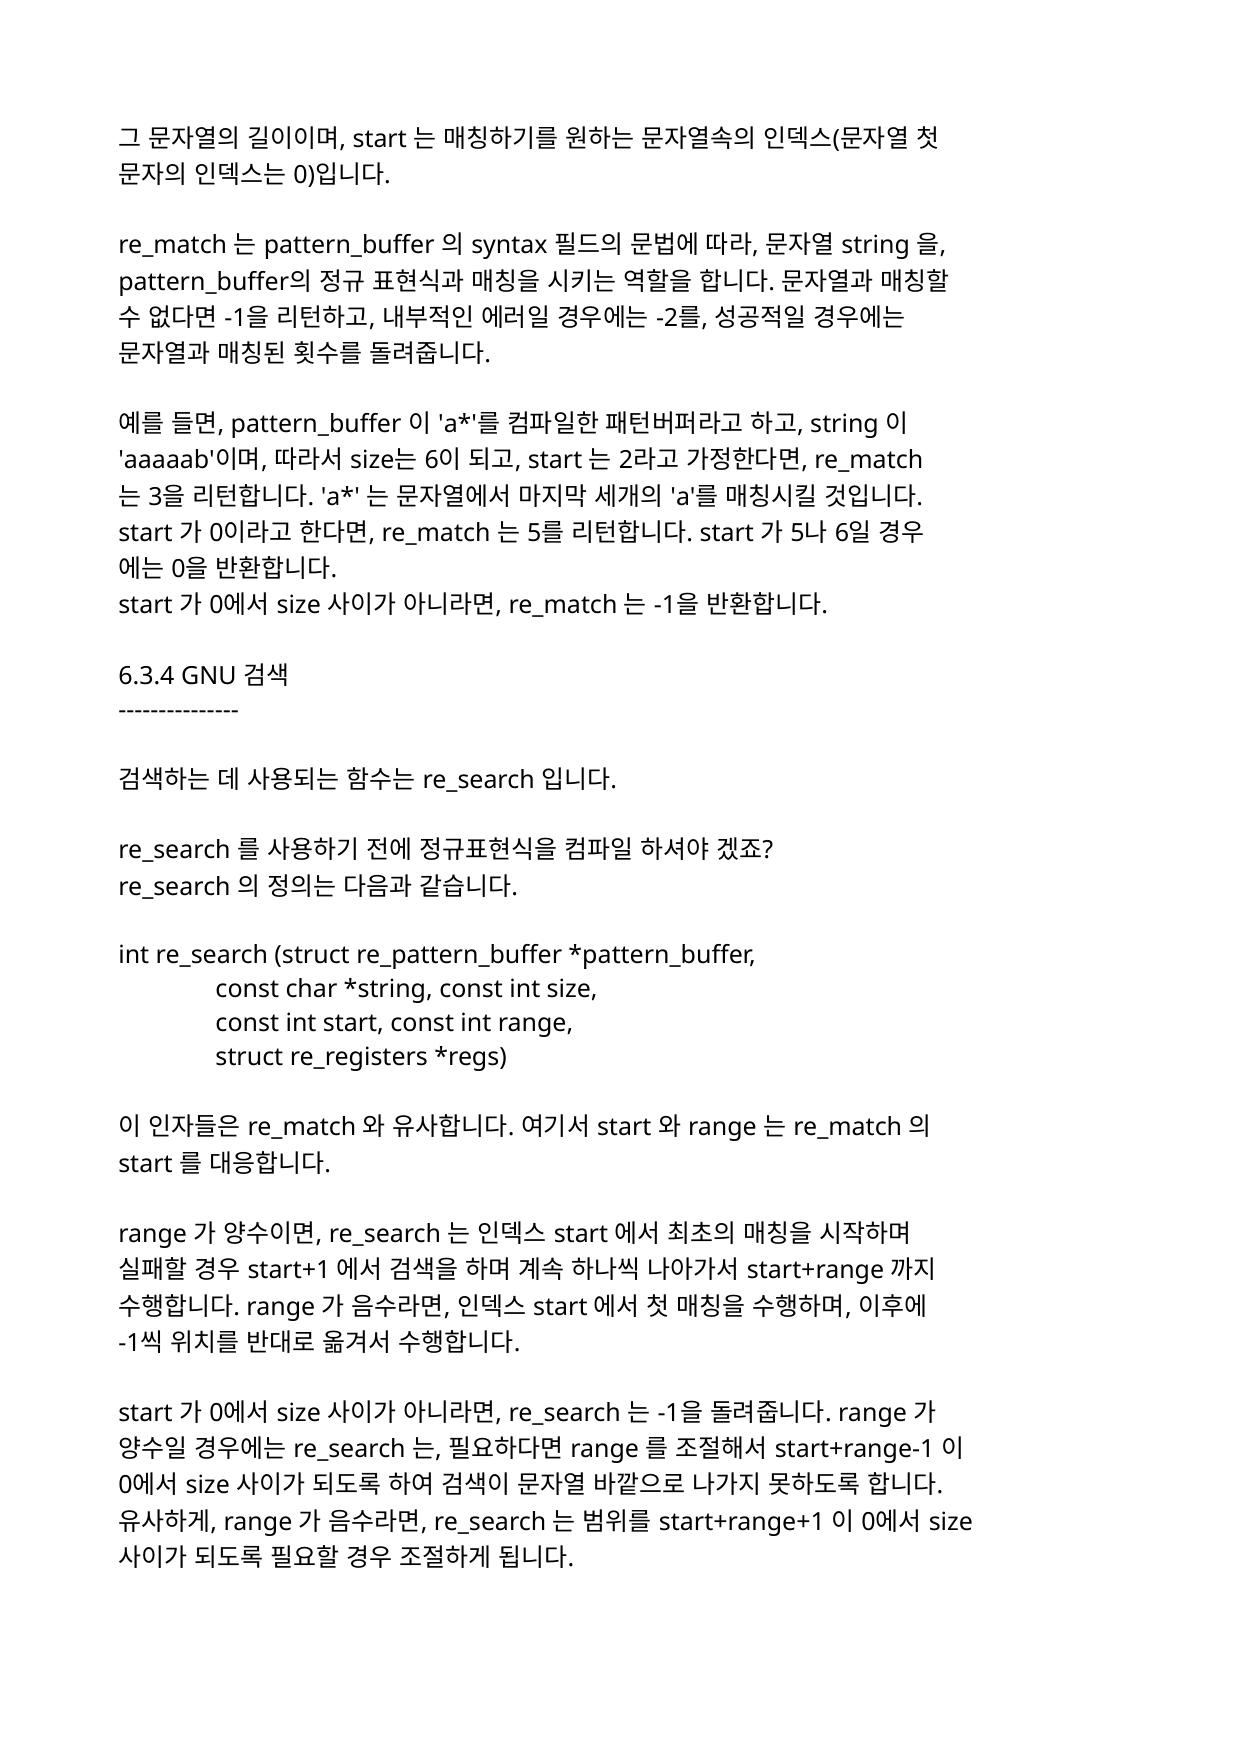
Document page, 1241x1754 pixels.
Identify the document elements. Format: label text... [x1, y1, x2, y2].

text 그 문자열의 길이이며, start 는 매칭하기를 원하는 문자열속의 인덱스(문자열 첫 문자의 인덱스는 0)입니다. re_match 는 pattern_buffer 의 syntax 필드의 문법에 따라, 문자열 string 을, pattern_buffer의 정규 표현식과 매칭을 시키는 역할을 합니다. 문자열과 매칭할 수 없다면 -1을 리턴하고, 내부적인 에러일 경우에는 -2를, 성공적일 경우에는 문자열과 매칭된 횟수를 돌려줍니다. 예를 들면, pattern_buffer 이 'a*'를 컴파일한 패턴버퍼라고 하고, string 이 'aaaaab'이며, 따라서 size는 6이 되고, start 는 2라고 가정한다면, re_match 는 3을 리턴합니다. 'a*' 는 문자열에서 마지막 세개의 'a'를 매칭시킬 것입니다. start 가 0이라고 한다면, re_match 는 5를 리턴합니다. start 가 5나 6일 경우 에는 0을 반환합니다. start 가 0에서 size 사이가 아니라면, re_match 는 -1을 반환합니다. 6.3.4 GNU 검색 --------------- 검색하는 데 사용되는 함수는 re_search 입니다. re_search 를 사용하기 전에 정규표현식을 컴파일 하셔야 겠죠? re_search 의 정의는 다음과 같습니다. int re_search (struct re_pattern_buffer *pattern_buffer, const char *string, const int size, const int start, const int range, struct re_registers *regs) 이 인자들은 re_match 와 유사합니다. 여기서 start 와 range 는 re_match 의 start 를 대응합니다. range 가 양수이면, re_search 는 인덱스 start 에서 최초의 매칭을 시작하며 실패할 경우 start+1 에서 검색을 하며 계속 하나씩 나아가서 start+range 까지 수행합니다. range 가 음수라면, 인덱스 start 에서 첫 매칭을 수행하며, 이후에 -1씩 위치를 반대로 옮겨서 수행합니다. start 가 0에서 size 사이가 아니라면, re_search 는 -1을 돌려줍니다. range 가 양수일 경우에는 re_search 는, 필요하다면 range 를 조절해서 start+range-1 이 0에서 size 사이가 되도록 하여 검색이 문자열 바깥으로 나가지 못하도록 합니다. 유사하게, range 가 음수라면, re_search 는 범위를 start+range+1 이 0에서 size 사이가 되도록 필요할 경우 조절하게 됩니다. [118, 118, 1122, 1608]
